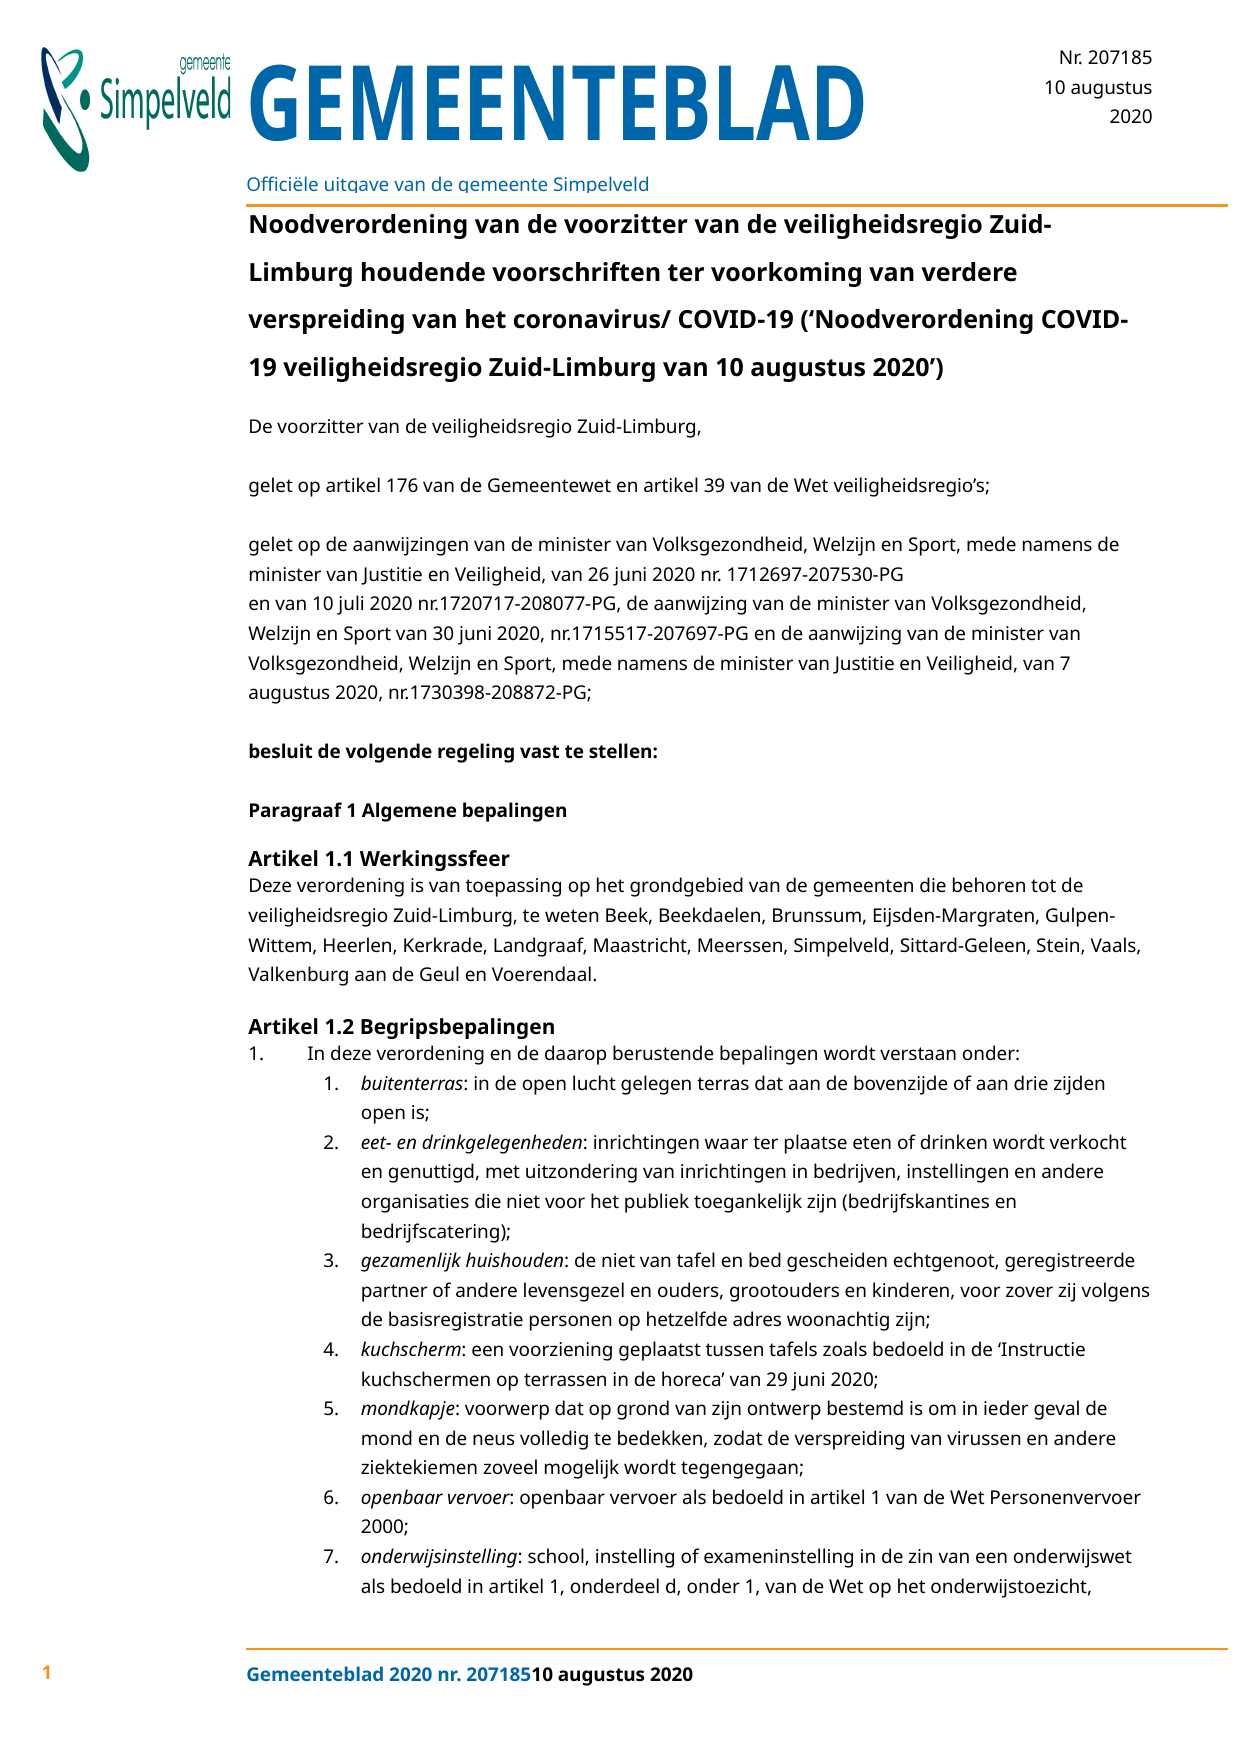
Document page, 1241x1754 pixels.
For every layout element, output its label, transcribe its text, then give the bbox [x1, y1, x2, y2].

text gelet op artikel 176 van de Gemeentewet en artikel 39 van de Wet veiligheidsregio’s; [248, 472, 1152, 498]
list openbaar vervoer: openbaar vervoer als bedoeld in artikel 1 van de Wet Personenvervoer 2000; [323, 1484, 1152, 1539]
list eet- en drinkgelegenheden: inrichtingen waar ter plaatse eten of drinken wordt verkocht en genuttigd, met uitzondering van inrichtingen in bedrijven, instellingen en andere organisaties die niet voor het publiek toegankelijk zijn (bedrijfskantines en bedrijfscatering); [323, 1129, 1152, 1243]
text en van 10 juli 2020 nr.1720717-208077-PG, de aanwijzing van de minister van Volksgezondheid, Welzijn en Sport van 30 juni 2020, nr.1715517-207697-PG en de aanwijzing van de minister van Volksgezondheid, Welzijn en Sport, mede namens de minister van Justitie en Veiligheid, van 7 augustus 2020, nr.1730398-208872-PG; [248, 591, 1152, 705]
text Artikel 1.1 Werkingssfeer [248, 844, 1152, 873]
list kuchscherm: een voorziening geplaatst tussen tafels zoals bedoeld in de ‘Instructie kuchschermen op terrassen in de horeca’ van 29 juni 2020; [323, 1336, 1152, 1391]
text besluit de volgende regeling vast te stellen: [248, 738, 1152, 764]
list mondkapje: voorwerp dat op grond van zijn ontwerp bestemd is om in ieder geval de mond en de neus volledig te bedekken, zodat de verspreiding van virussen en andere ziektekiemen zoveel mogelijk wordt tegengegaan; [323, 1395, 1152, 1480]
text Paragraaf 1 Algemene bepalingen [248, 798, 1152, 823]
text De voorzitter van de veiligheidsregio Zuid-Limburg, [248, 413, 1152, 439]
list buitenterras: in de open lucht gelegen terras dat aan de bovenzijde of aan drie zijden open is; [323, 1070, 1152, 1125]
text gelet op de aanwijzingen van de minister van Volksgezondheid, Welzijn en Sport, mede namens de minister van Justitie en Veiligheid, van 26 juni 2020 nr. 1712697-207530-PG [248, 531, 1152, 587]
text Artikel 1.2 Begripsbepalingen [248, 1012, 1152, 1040]
text Deze verordening is van toepassing op het grondgebied van de gemeenten die behoren tot de veiligheidsregio Zuid-Limburg, te weten Beek, Beekdaelen, Brunssum, Eijsden-Margraten, Gulpen-Wittem, Heerlen, Kerkrade, Landgraaf, Maastricht, Meerssen, Simpelveld, Sittard-Geleen, Stein, Vaals, Valkenburg aan de Geul en Voerendaal. [248, 873, 1152, 987]
list gezamenlijk huishouden: de niet van tafel en bed gescheiden echtgenoot, geregistreerde partner of andere levensgezel en ouders, grootouders en kinderen, voor zover zij volgens de basisregistratie personen op hetzelfde adres woonachtig zijn; [323, 1247, 1152, 1332]
picture [41, 47, 231, 172]
text Noodverordening van de voorzitter van de veiligheidsregio Zuid-Limburg houdende voorschriften ter voorkoming van verdere verspreiding van het coronavirus/ COVID-19 (‘Noodverordening COVID-19 veiligheidsregio Zuid-Limburg van 10 augustus 2020’) [248, 207, 1152, 384]
list In deze verordening en de daarop berustende bepalingen wordt verstaan onder: [248, 1040, 1152, 1066]
list onderwijsinstelling: school, instelling of exameninstelling in de zin van een onderwijswet als bedoeld in artikel 1, onderdeel d, onder 1, van de Wet op het onderwijstoezicht, [323, 1543, 1152, 1598]
